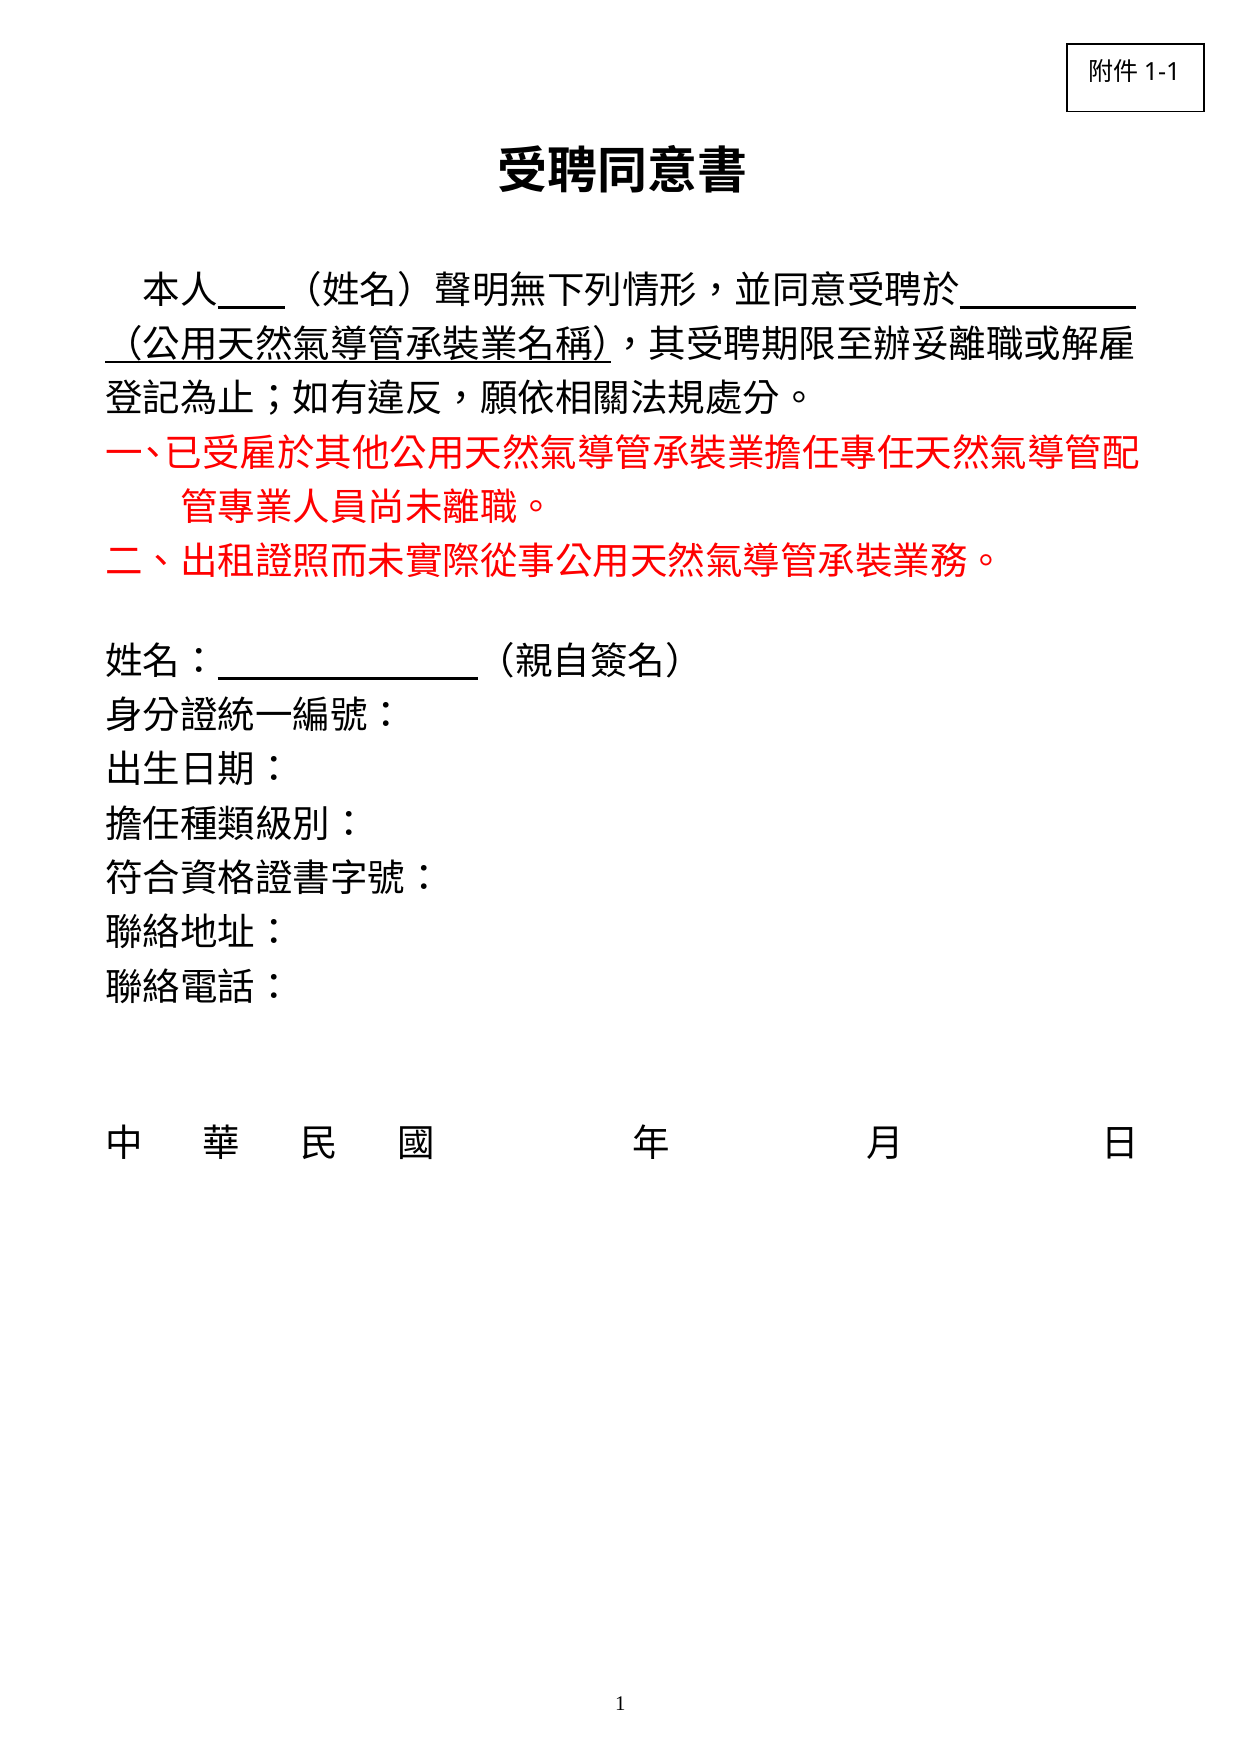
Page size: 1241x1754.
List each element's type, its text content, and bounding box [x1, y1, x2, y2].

text 聯絡地址： [105, 902, 1139, 956]
text 姓名： （親自簽名） [105, 631, 1139, 685]
text 身分證統一編號： [105, 685, 1139, 739]
text 擔任種類級別： [105, 793, 1139, 848]
text 受聘同意書 [105, 131, 1139, 203]
text 附件1-1 [1082, 52, 1188, 88]
text 聯絡電話： [105, 956, 1139, 1011]
text 出生日期： [105, 739, 1139, 793]
text 一、已受雇於其他公用天然氣導管承裝業擔任專任天然氣導管配管專業人員尚未離職。 [105, 422, 1139, 531]
text 本人 （姓名）聲明無下列情形，並同意受聘於 （公用天然氣導管承裝業名稱），其受聘期限至辦妥離職或解雇登記為止；如有違反，願依相關法規處分。 [105, 260, 1139, 422]
text 中華民國 年 月 日 [105, 1113, 1139, 1167]
text 二、出租證照而未實際從事公用天然氣導管承裝業務。 [105, 531, 1139, 585]
text 符合資格證書字號： [105, 848, 1139, 902]
